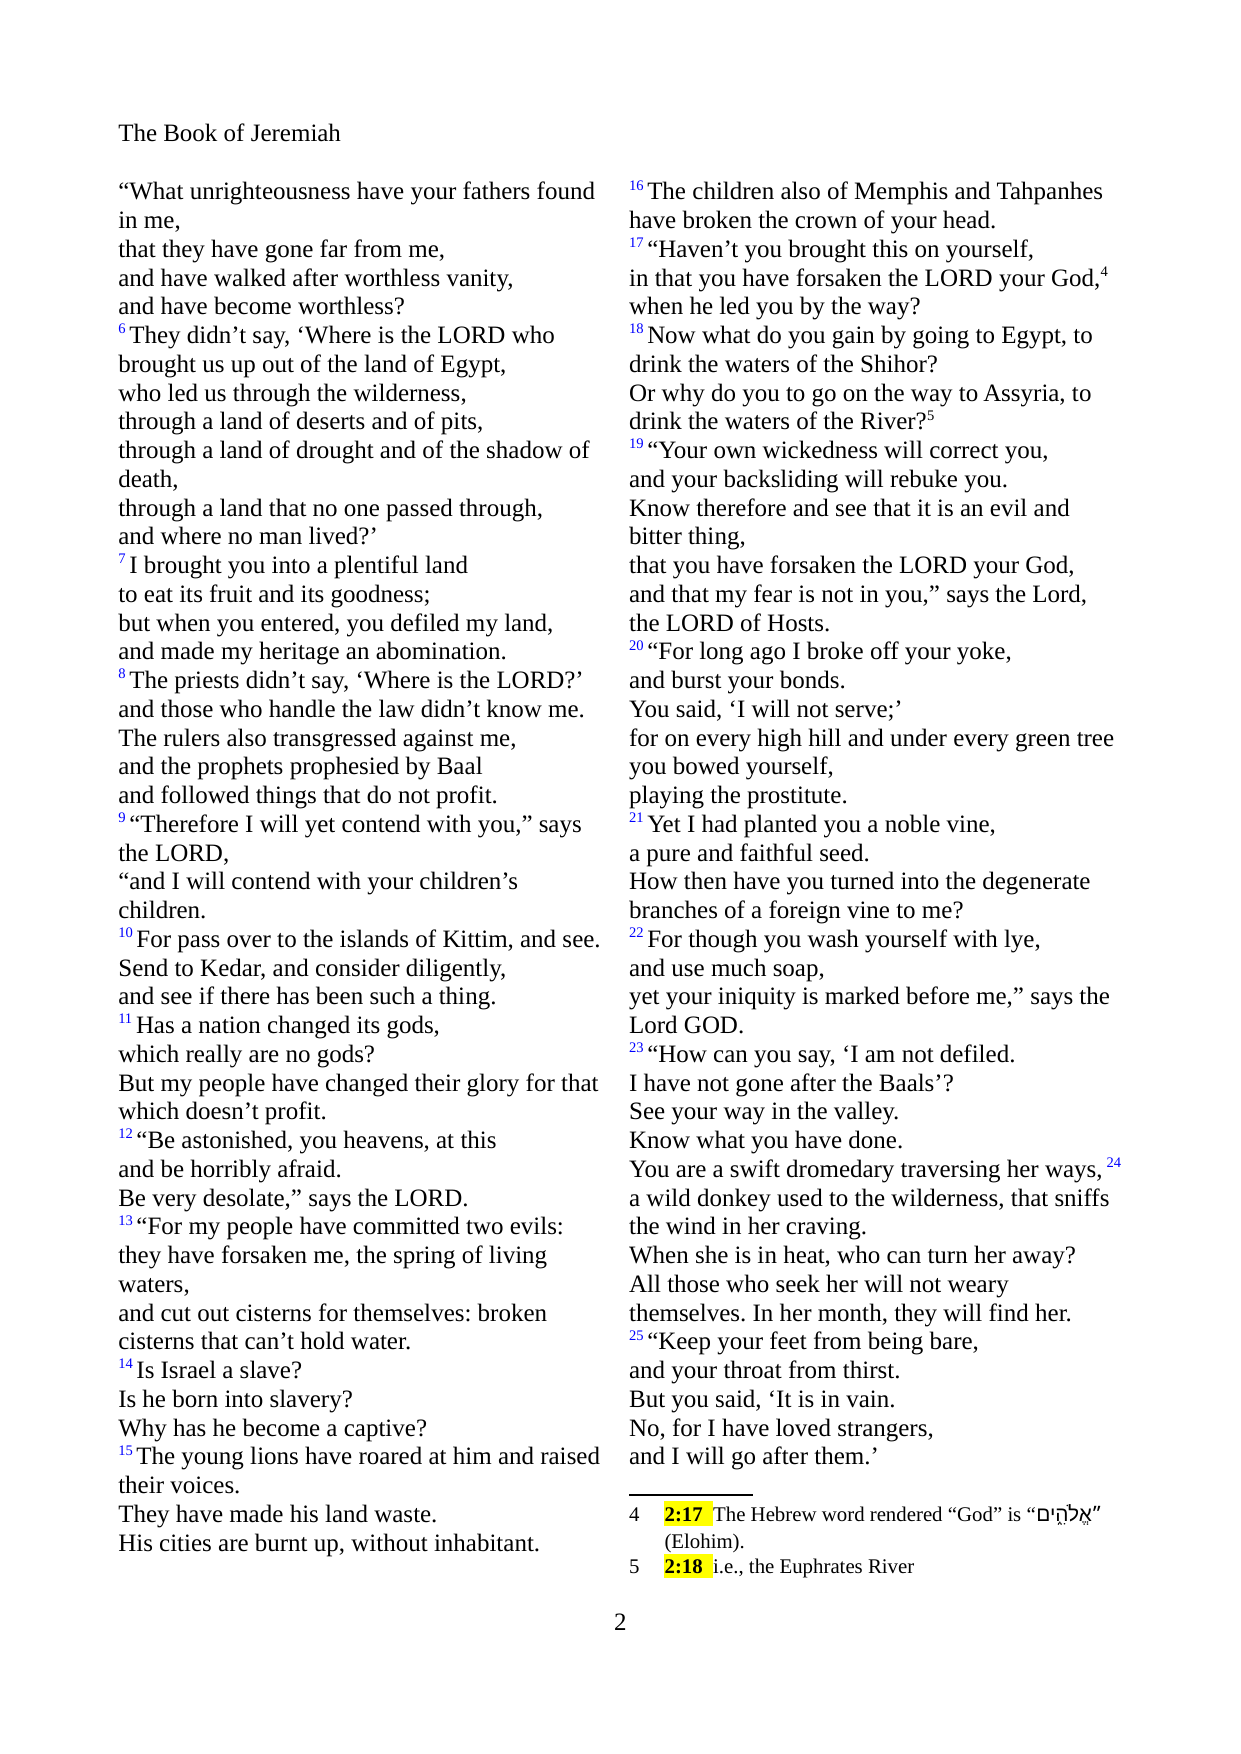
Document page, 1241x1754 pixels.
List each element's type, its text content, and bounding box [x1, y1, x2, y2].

text and be horribly afraid. [118, 1154, 611, 1183]
text They have made his land waste. [118, 1499, 611, 1528]
text that you have forsaken the LORD your God, [629, 550, 1122, 579]
text and followed things that do not profit. [118, 780, 611, 809]
text See your way in the valley. [629, 1096, 1122, 1125]
text 9 “Therefore I will yet contend with you,” says the LORD, [118, 809, 611, 866]
text You said, ‘I will not serve;’ [629, 694, 1122, 723]
text and where no man lived?’ [118, 521, 611, 550]
text Know what you have done. [629, 1125, 1122, 1154]
text 16 The children also of Memphis and Tahpanhes have broken the crown of your head. [629, 176, 1122, 234]
text and the prophets prophesied by Baal [118, 751, 611, 780]
text 12 “Be astonished, you heavens, at this [118, 1125, 611, 1154]
text and made my heritage an abomination. [118, 636, 611, 665]
text When she is in heat, who can turn her away? [629, 1240, 1122, 1269]
text which really are no gods? [118, 1039, 611, 1068]
text and cut out cisterns for themselves: broken cisterns that can’t hold water. [118, 1298, 611, 1355]
text I have not gone after the Baals’? [629, 1068, 1122, 1096]
text and have walked after worthless vanity, [118, 263, 611, 291]
text Why has he become a captive? [118, 1413, 611, 1441]
text through a land that no one passed through, [118, 493, 611, 521]
text But you said, ‘It is in vain. [629, 1384, 1122, 1413]
text 2:17 The Hebrew word rendered “God” is “אֱלֹהִ֑ים” (Elohim). [629, 1501, 1122, 1553]
text 18 Now what do you gain by going to Egypt, to drink the waters of the Shihor? [629, 320, 1122, 378]
text that they have gone far from me, [118, 234, 611, 263]
text they have forsaken me, the spring of living waters, [118, 1240, 611, 1298]
text yet your iniquity is marked before me,” says the Lord GOD. [629, 981, 1122, 1039]
text and I will go after them.’ [629, 1441, 1122, 1470]
text 17 “Haven’t you brought this on yourself, [629, 234, 1122, 263]
text for on every high hill and under every green tree you bowed yourself, [629, 723, 1122, 780]
text 21 Yet I had planted you a noble vine, [629, 809, 1122, 838]
text “and I will contend with your children’s children. [118, 866, 611, 924]
text and see if there has been such a thing. [118, 981, 611, 1010]
text How then have you turned into the degenerate branches of a foreign vine to me? [629, 866, 1122, 924]
text through a land of drought and of the shadow of death, [118, 435, 611, 493]
text and use much soap, [629, 953, 1122, 981]
text His cities are burnt up, without inhabitant. [118, 1528, 611, 1556]
text through a land of deserts and of pits, [118, 406, 611, 435]
text but when you entered, you defiled my land, [118, 608, 611, 636]
text who led us through the wilderness, [118, 378, 611, 406]
text and your throat from thirst. [629, 1355, 1122, 1384]
text “What unrighteousness have your fathers found in me, [118, 176, 611, 234]
text All those who seek her will not weary themselves. In her month, they will find her. [629, 1269, 1122, 1326]
text 2:18 i.e., the Euphrates River [629, 1553, 1122, 1578]
text The rulers also transgressed against me, [118, 723, 611, 751]
text 10 For pass over to the islands of Kittim, and see. [118, 924, 611, 953]
text 20 “For long ago I broke off your yoke, [629, 636, 1122, 665]
text 14 Is Israel a slave? [118, 1355, 611, 1384]
text 23 “How can you say, ‘I am not defiled. [629, 1039, 1122, 1068]
text 13 “For my people have committed two evils: [118, 1211, 611, 1240]
text a pure and faithful seed. [629, 838, 1122, 866]
text and that my fear is not in you,” says the Lord, the LORD of Hosts. [629, 579, 1122, 636]
text in that you have forsaken the LORD your God, when he led you by the way? [629, 263, 1122, 320]
text 8 The priests didn’t say, ‘Where is the LORD?’ [118, 665, 611, 694]
text 19 “Your own wickedness will correct you, [629, 435, 1122, 464]
text to eat its fruit and its goodness; [118, 579, 611, 608]
text 22 For though you wash yourself with lye, [629, 924, 1122, 953]
text Is he born into slavery? [118, 1384, 611, 1413]
text 6 They didn’t say, ‘Where is the LORD who brought us up out of the land of Egypt, [118, 320, 611, 378]
text 7 I brought you into a plentiful land [118, 550, 611, 579]
text 11 Has a nation changed its gods, [118, 1010, 611, 1039]
text and those who handle the law didn’t know me. [118, 694, 611, 723]
text But my people have changed their glory for that which doesn’t profit. [118, 1068, 611, 1125]
text Send to Kedar, and consider diligently, [118, 953, 611, 981]
text and have become worthless? [118, 291, 611, 320]
text You are a swift dromedary traversing her ways, 24 a wild donkey used to the wilderness, that sniffs the wind in her craving. [629, 1154, 1122, 1240]
text No, for I have loved strangers, [629, 1413, 1122, 1441]
text 15 The young lions have roared at him and raised their voices. [118, 1441, 611, 1499]
text and burst your bonds. [629, 665, 1122, 694]
text playing the prostitute. [629, 780, 1122, 809]
text Know therefore and see that it is an evil and bitter thing, [629, 493, 1122, 550]
text and your backsliding will rebuke you. [629, 464, 1122, 493]
text Be very desolate,” says the LORD. [118, 1183, 611, 1211]
text 25 “Keep your feet from being bare, [629, 1326, 1122, 1355]
text Or why do you to go on the way to Assyria, to drink the waters of the River? [629, 378, 1122, 435]
